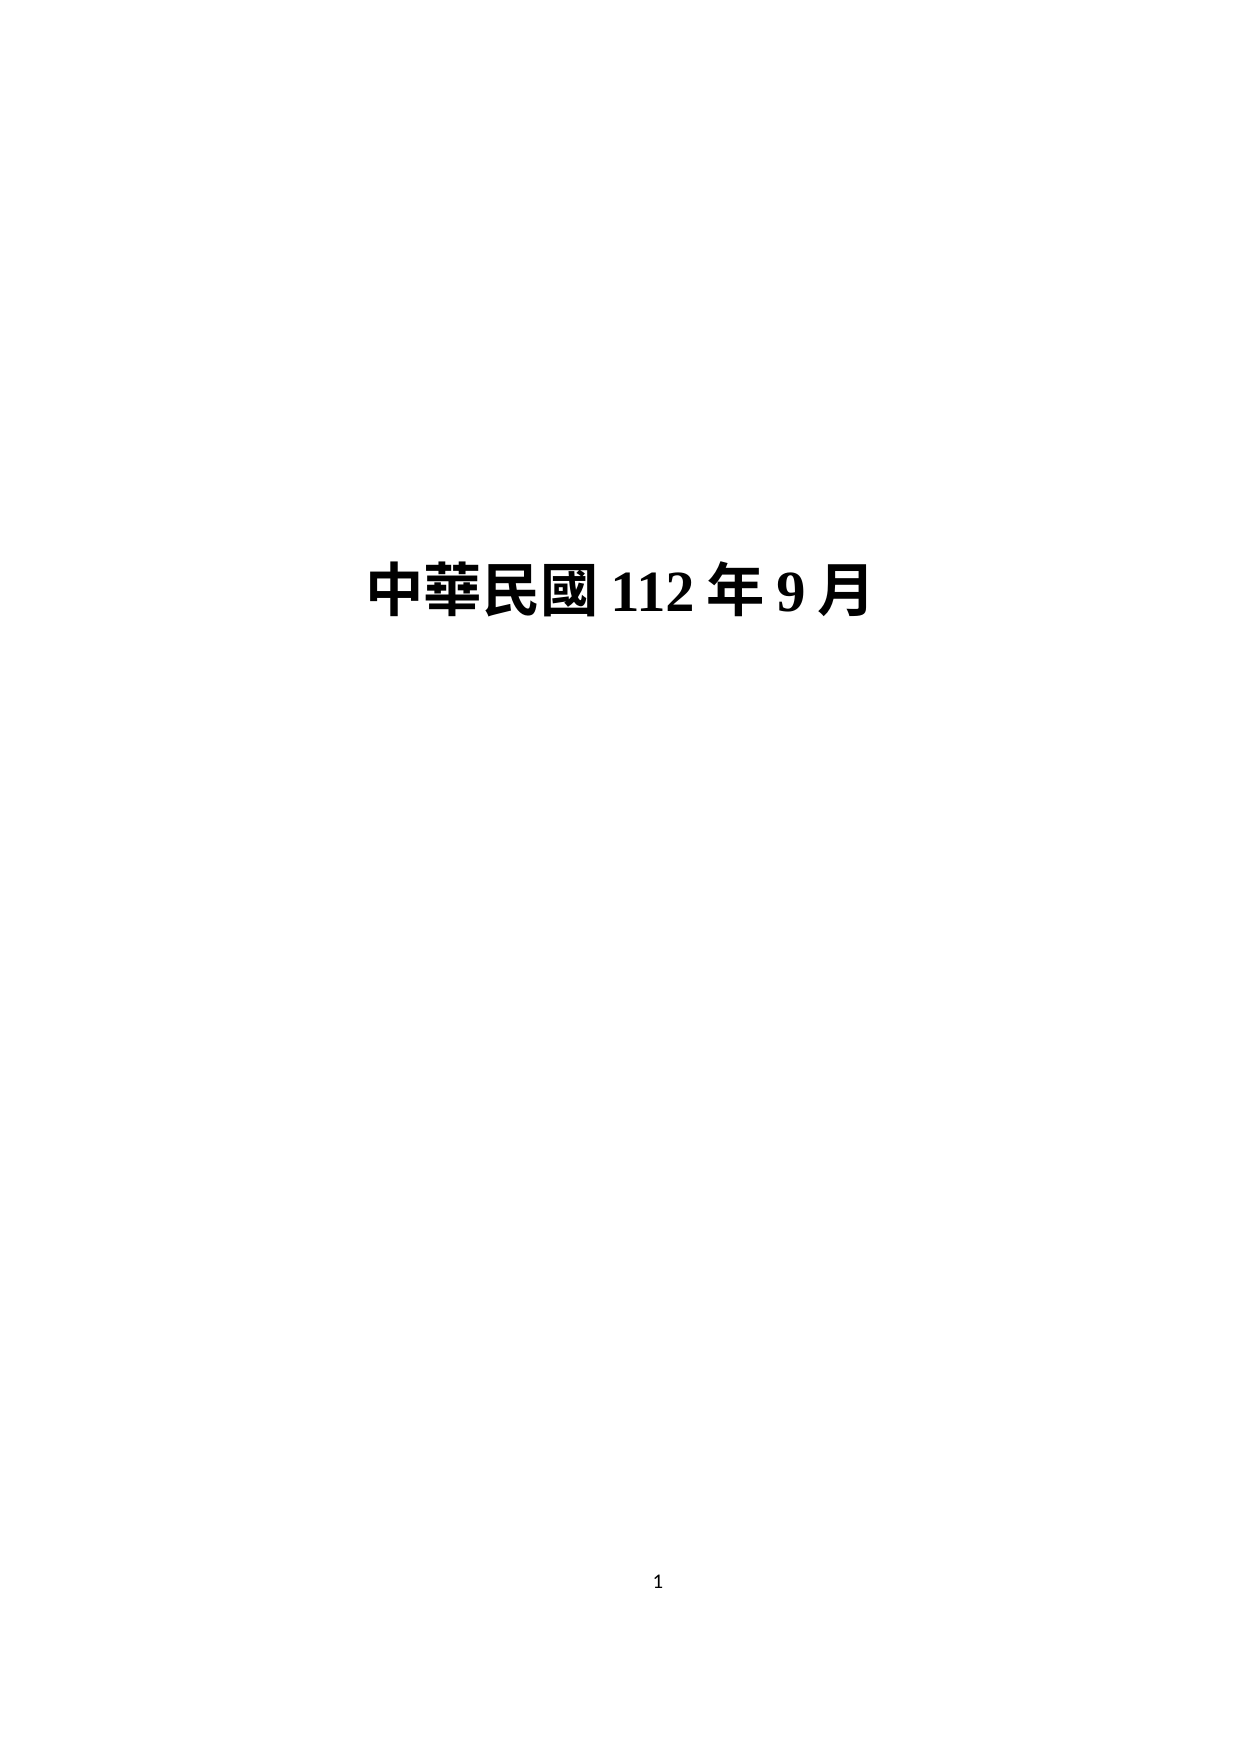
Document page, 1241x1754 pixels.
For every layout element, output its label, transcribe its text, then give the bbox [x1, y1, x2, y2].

text 中華民國112年9月 [118, 529, 1122, 642]
